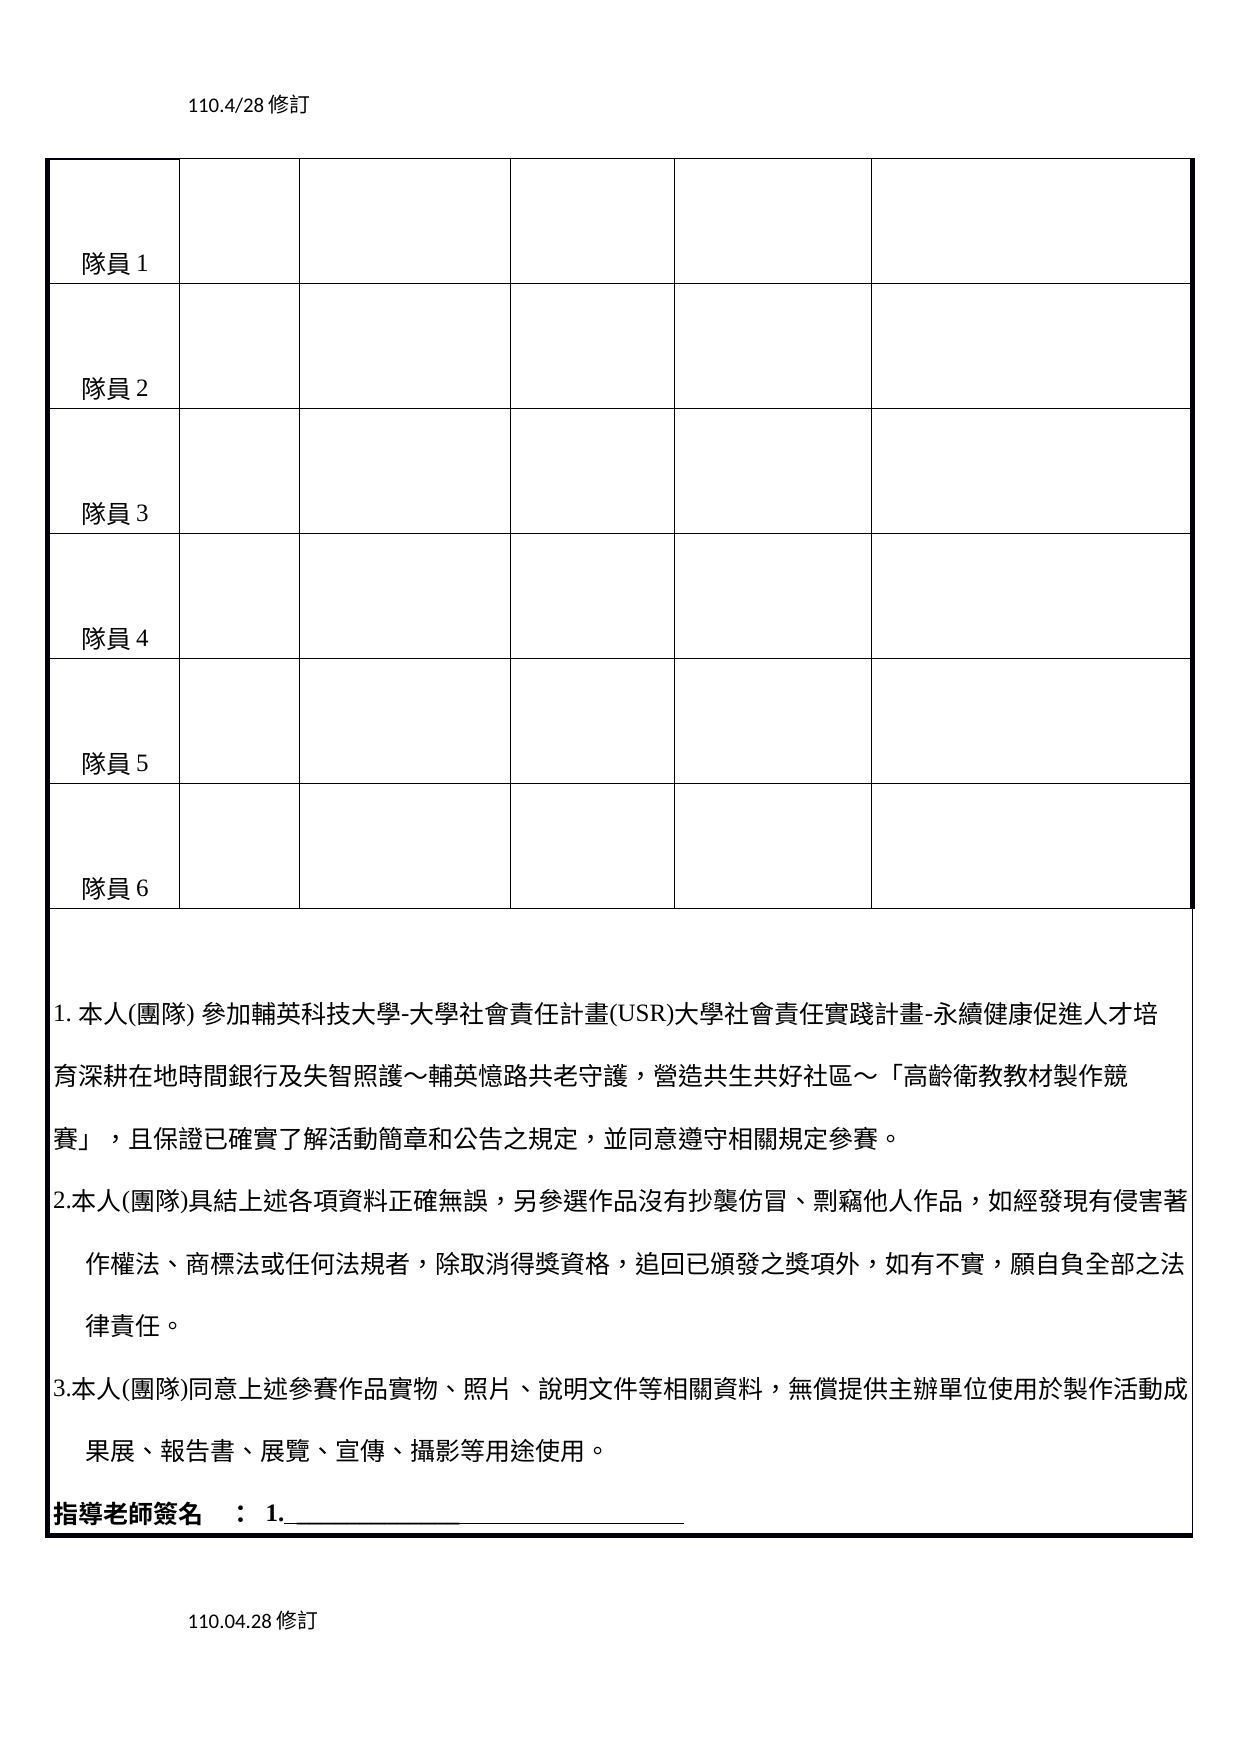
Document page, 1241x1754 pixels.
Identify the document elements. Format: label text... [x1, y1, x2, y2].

table_cell [872, 284, 1190, 408]
table_cell 1. 本人(團隊) 參加輔英科技大學-大學社會責任計畫(USR)大學社會責任實踐計畫-永續健康促進人才培育深耕在地時間銀行及失智照護～輔英憶路共老守護，營造共生共好社區～「高齡衛教教材製作競賽」，且保證已確實了解活動簡章和公告之規定，並同意遵守相關規定參賽。 2.本人(團隊)具結上述各項資料正確無誤，另參選作品沒有抄襲仿冒、剽竊他人作品，如經發現有侵害著作權法、商標法或任何法規者，除取消得獎資格，追回已頒發之獎項外，如有不實，願自負全部之法律責任。 3.本人(團隊)同意上述參賽作品實物、照片、說明文件等相關資料，無償提供主辦單位使用於製作活動成果展、報告書、展覽、宣傳、攝影等用途使用。 指導老師簽名 ： 1. _____________ [50, 909, 1192, 1533]
table_cell [300, 284, 510, 408]
table_cell [675, 159, 871, 283]
table_cell [180, 534, 299, 658]
table_cell [675, 659, 871, 783]
table_cell 隊員3 [50, 409, 179, 533]
table_cell [511, 784, 674, 908]
table_cell [300, 659, 510, 783]
table_cell [675, 284, 871, 408]
table_cell 隊員2 [50, 284, 179, 408]
table_cell [675, 409, 871, 533]
table_cell 隊員6 [50, 784, 179, 908]
table_cell 隊員4 [50, 534, 179, 658]
table_cell [511, 659, 674, 783]
table_cell [300, 159, 510, 283]
table_cell [180, 284, 299, 408]
table_cell [872, 659, 1190, 783]
table_cell [872, 784, 1190, 908]
table_cell [872, 534, 1190, 658]
table_cell [300, 534, 510, 658]
table_cell 隊員1 [50, 160, 179, 283]
table_cell [180, 409, 299, 533]
table_cell [180, 159, 299, 283]
table_cell [511, 534, 674, 658]
table_cell [872, 409, 1190, 533]
table_cell [180, 659, 299, 783]
table_cell [511, 409, 674, 533]
table_cell [300, 784, 510, 908]
table_cell [300, 409, 510, 533]
table_cell [872, 159, 1190, 283]
table_cell [511, 284, 674, 408]
table_cell [511, 159, 674, 283]
table_cell [180, 784, 299, 908]
table_cell 隊員5 [50, 659, 179, 783]
table_cell [675, 784, 871, 908]
table_cell [675, 534, 871, 658]
